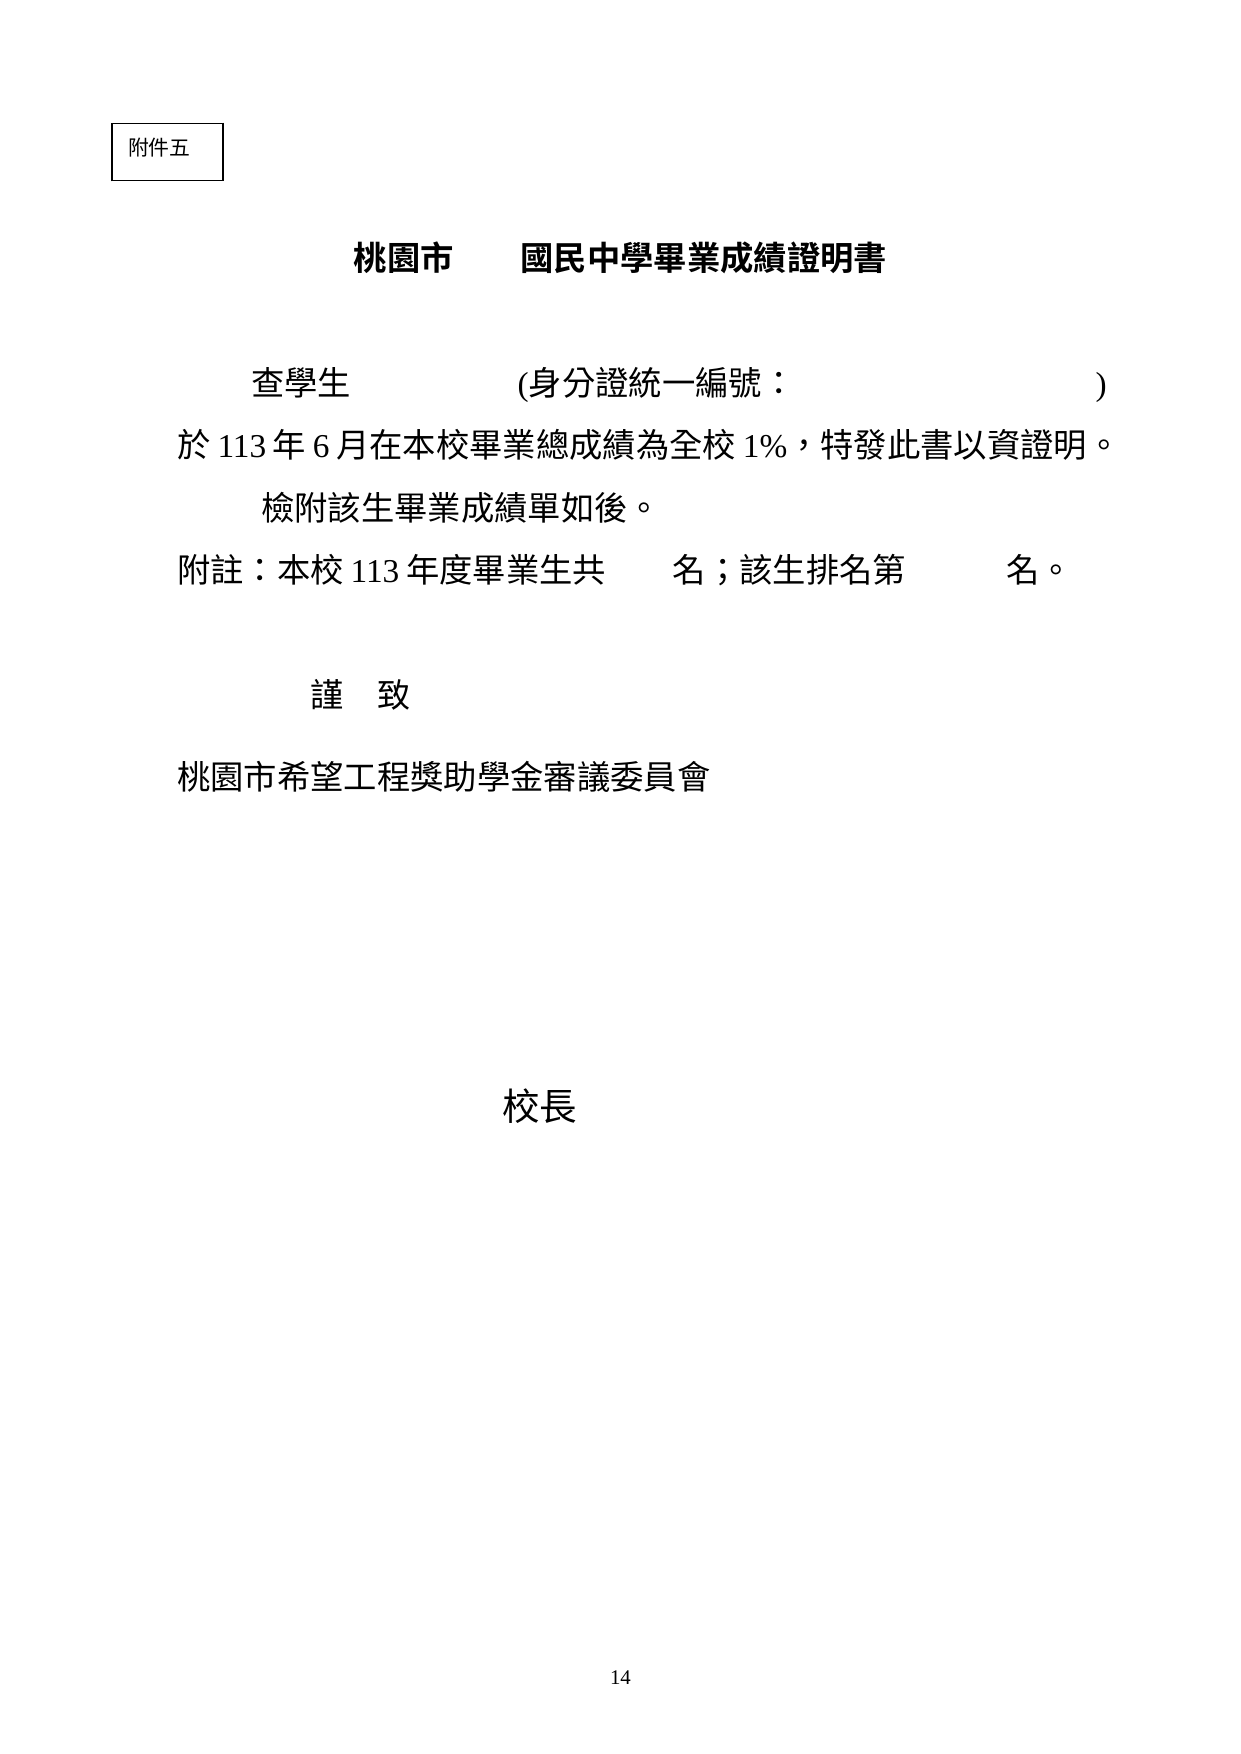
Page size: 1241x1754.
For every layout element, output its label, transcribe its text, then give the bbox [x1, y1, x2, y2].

text 附註：本校113年度畢業生共 名；該生排名第 名。 [103, 526, 1049, 589]
text 附件五 [128, 131, 207, 162]
text 檢附該生畢業成績單如後。 [103, 464, 1049, 526]
text 謹 致 [103, 651, 1137, 714]
text 查學生 (身分證統一編號： )於113年6月在本校畢業總成績為全校1%，特發此書以資證明。 [177, 339, 1122, 464]
text 桃園市 國民中學畢業成績證明書 [103, 214, 1137, 276]
text 校長 [103, 1062, 1137, 1125]
text 桃園市希望工程獎助學金審議委員會 [103, 733, 1137, 796]
